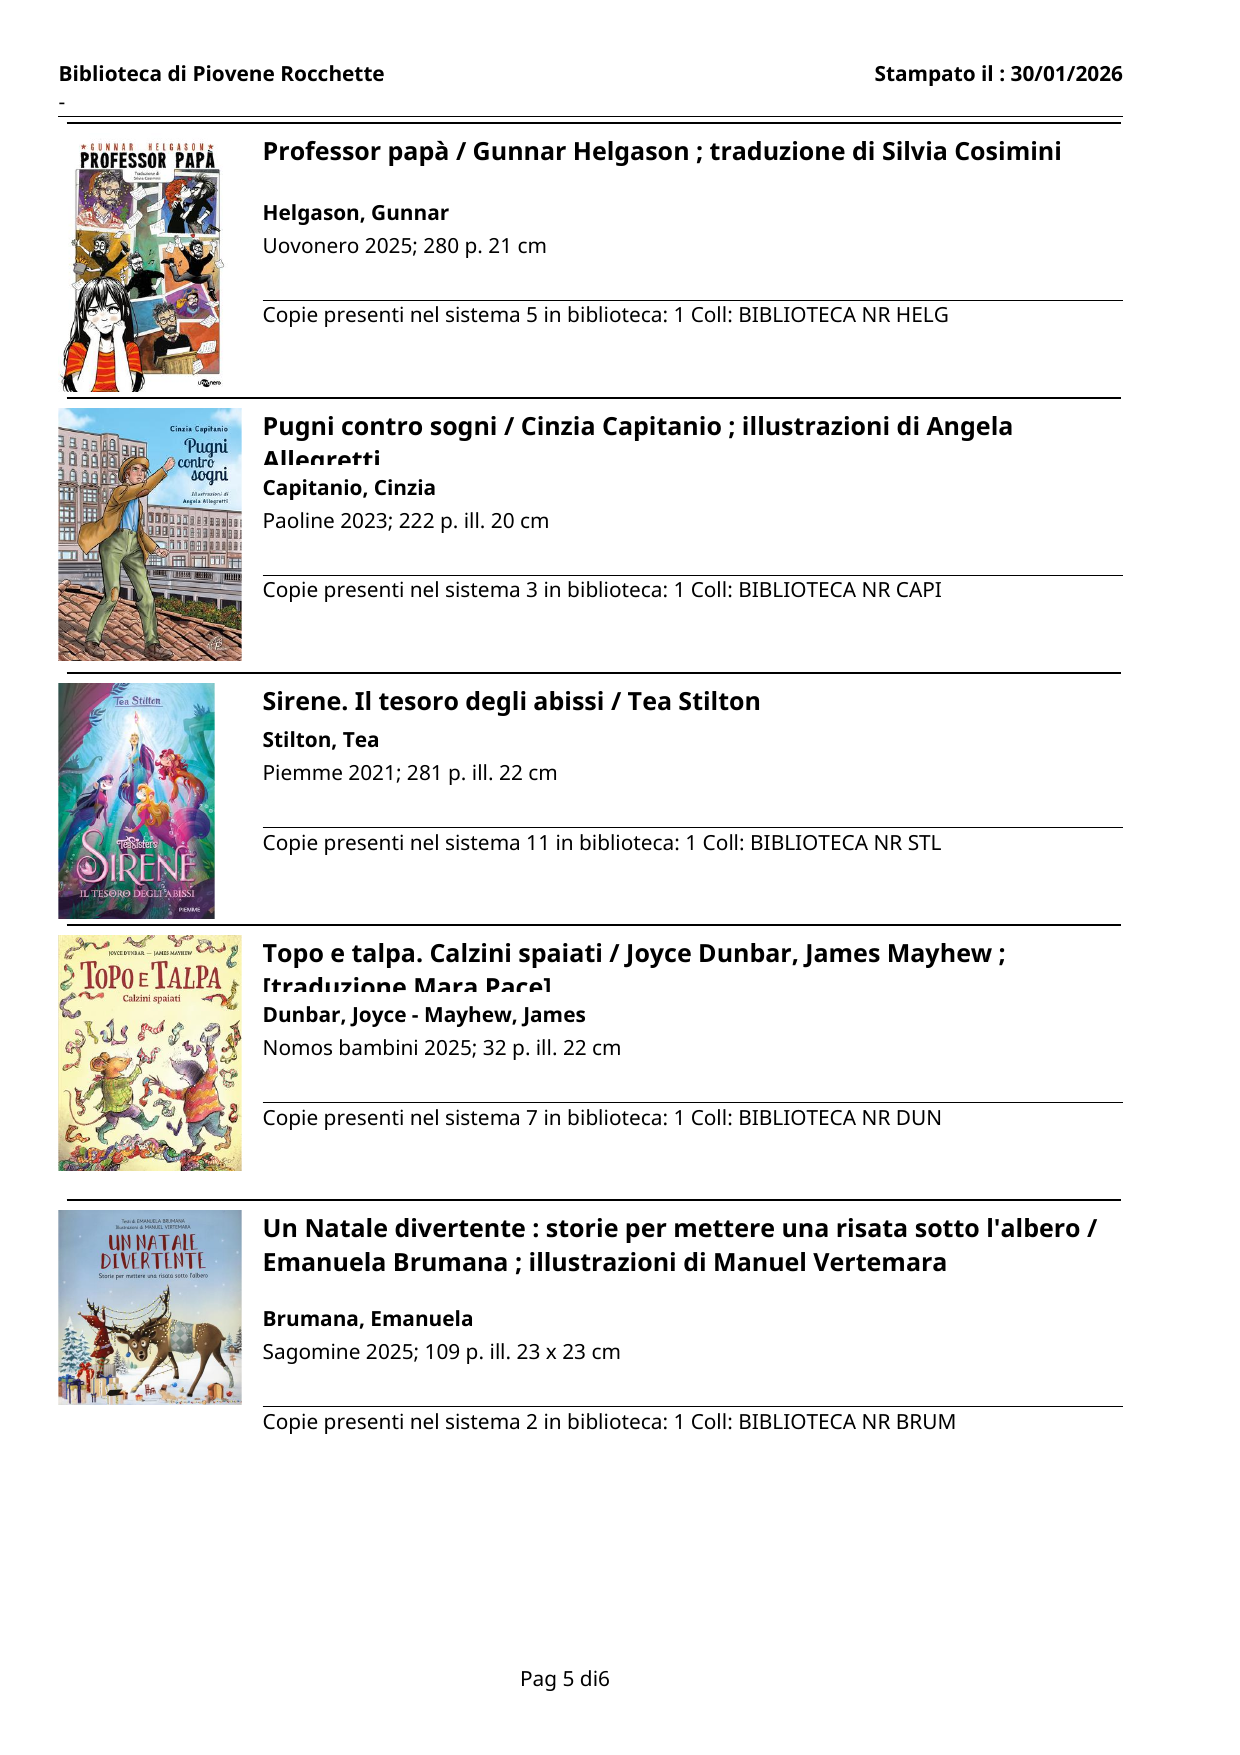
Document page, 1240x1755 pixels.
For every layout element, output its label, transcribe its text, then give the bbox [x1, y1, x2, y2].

table_cell Nomos bambini 2025; 32 p. ill. 22 cm [263, 1033, 1123, 1067]
table_cell [0, 300, 58, 329]
table_cell [263, 400, 431, 408]
table_cell [598, 856, 619, 919]
picture [58, 683, 215, 919]
table_cell [242, 506, 262, 539]
table_cell [242, 1371, 262, 1406]
table_cell [1123, 58, 1239, 87]
table_cell [598, 400, 619, 408]
table_cell [263, 1435, 431, 1498]
table_cell [0, 1371, 58, 1406]
table_cell [242, 329, 262, 392]
table_cell [1123, 1033, 1239, 1067]
table_cell [263, 1371, 431, 1406]
table_cell [236, 133, 242, 392]
table_cell [431, 919, 598, 924]
table_cell [1123, 1210, 1239, 1296]
table_cell [431, 265, 598, 300]
table_cell [1123, 265, 1239, 300]
table_cell [263, 856, 431, 919]
table_cell [598, 265, 619, 300]
table_cell [431, 792, 598, 827]
table_cell [431, 856, 598, 919]
table_cell [242, 198, 262, 231]
table_cell [431, 1296, 598, 1304]
table_cell [619, 1435, 681, 1498]
table_cell [1123, 329, 1239, 392]
table_header [1123, 0, 1239, 58]
table_cell [242, 675, 262, 683]
table_cell [67, 125, 242, 133]
table_cell [431, 400, 598, 408]
table_cell [0, 717, 58, 725]
table_cell [0, 198, 58, 231]
table_cell [242, 1406, 262, 1435]
table_cell [242, 758, 262, 792]
picture [58, 935, 242, 1171]
table_cell [1123, 125, 1239, 133]
table_cell Professor papà / Gunnar Helgason ; traduzione di Silvia Cosimini [263, 133, 1123, 189]
table_cell [263, 125, 431, 133]
table_header [0, 0, 58, 58]
table_cell [1123, 190, 1239, 198]
table_cell [431, 190, 598, 198]
table_cell [1123, 400, 1239, 408]
table_cell [0, 1194, 58, 1200]
table_cell [0, 1210, 58, 1296]
table_cell [58, 1202, 67, 1210]
table_cell - [58, 88, 1123, 116]
table_header [67, 0, 242, 58]
table_cell Sirene. Il tesoro degli abissi / Tea Stilton [263, 683, 1123, 717]
table_cell [0, 827, 58, 856]
table_cell [242, 1131, 262, 1194]
table_cell [619, 540, 681, 575]
table_cell [0, 117, 58, 123]
table_cell [619, 265, 681, 300]
table_cell [242, 465, 262, 473]
table_cell [242, 190, 262, 198]
table_cell [681, 675, 1123, 683]
table_cell [431, 392, 598, 397]
table_cell [263, 667, 431, 672]
table_cell [67, 117, 242, 122]
table_cell [431, 1498, 598, 1664]
table_header [598, 0, 619, 58]
table_cell [0, 667, 58, 673]
table_header [58, 0, 67, 58]
table_cell [431, 992, 598, 1000]
table_cell Copie presenti nel sistema 3 in biblioteca: 1 Coll: BIBLIOTECA NR CAPI [263, 576, 1123, 604]
table_cell [681, 856, 1123, 919]
table_cell [242, 1033, 262, 1067]
table_cell [263, 1498, 431, 1664]
table_cell Paoline 2023; 222 p. ill. 20 cm [263, 506, 1123, 539]
table_cell [0, 231, 58, 264]
table_cell [681, 919, 1123, 925]
table_cell [242, 575, 262, 604]
table_cell [242, 1498, 262, 1664]
table_cell [681, 667, 1123, 673]
table_cell [431, 1067, 598, 1102]
table_cell [263, 792, 431, 827]
table_cell [681, 992, 1123, 1000]
table_cell [0, 992, 58, 1000]
table_cell [1123, 1338, 1239, 1371]
table_cell [263, 329, 431, 392]
table_cell [1123, 1665, 1239, 1696]
table_cell [431, 1194, 598, 1199]
table_cell [0, 758, 58, 792]
table_cell [242, 400, 262, 408]
table_cell [1123, 935, 1239, 992]
table_cell [242, 1000, 262, 1033]
table_cell [619, 400, 681, 408]
table_cell [598, 125, 619, 133]
table_cell [619, 117, 681, 122]
table_cell [1123, 575, 1239, 604]
table_cell [58, 675, 67, 683]
table_cell [431, 667, 598, 672]
table_cell [0, 58, 58, 87]
table_cell [619, 1296, 681, 1304]
table_cell [619, 1202, 681, 1210]
table_cell [0, 190, 58, 198]
table_cell [242, 935, 262, 992]
table_cell [431, 604, 598, 667]
table_cell [681, 329, 1123, 392]
table_header [681, 0, 1123, 58]
table_cell [242, 473, 262, 506]
table_cell [619, 604, 681, 667]
table_cell [0, 1406, 58, 1435]
table_cell [598, 190, 619, 198]
table_cell [58, 1665, 67, 1696]
table_cell [242, 1304, 262, 1337]
table_header [242, 0, 262, 58]
table_cell [681, 265, 1123, 300]
table_cell [431, 125, 598, 133]
table_cell [242, 133, 262, 189]
picture [58, 133, 236, 392]
table_cell [263, 675, 431, 683]
table_cell [0, 675, 58, 683]
table_cell [242, 604, 262, 667]
table_cell [0, 935, 58, 992]
table_cell [681, 1665, 1123, 1696]
table_cell [681, 1194, 1123, 1200]
table_cell [681, 1498, 1123, 1664]
table_cell [263, 1194, 431, 1199]
table_cell [1123, 827, 1239, 856]
table_cell [242, 1435, 262, 1498]
table_cell [1123, 725, 1239, 758]
table_cell [1123, 392, 1239, 398]
table_cell [242, 919, 262, 924]
table_cell [242, 1338, 262, 1371]
table_cell [1123, 231, 1239, 264]
table_cell [0, 1033, 58, 1067]
table_cell Copie presenti nel sistema 2 in biblioteca: 1 Coll: BIBLIOTECA NR BRUM [263, 1407, 1123, 1435]
table_cell [431, 540, 598, 575]
table_cell [0, 1067, 58, 1102]
table_cell [619, 190, 681, 198]
table_cell Stilton, Tea [263, 725, 1123, 758]
table_cell [242, 667, 262, 672]
table_cell [598, 927, 619, 935]
table_cell [242, 683, 262, 717]
table_cell [1123, 1371, 1239, 1406]
table_cell [598, 667, 619, 672]
table_cell [242, 1067, 262, 1102]
table_cell [0, 1304, 58, 1337]
table_cell [619, 1371, 681, 1406]
table_cell [431, 1371, 598, 1406]
table_cell [58, 392, 67, 398]
table_cell [1123, 408, 1239, 464]
table_cell [681, 1131, 1123, 1194]
table_cell [598, 540, 619, 575]
table_cell Pag 5 di [431, 1665, 598, 1696]
table_cell [431, 675, 598, 683]
table_cell [1123, 506, 1239, 539]
table_cell [242, 300, 262, 329]
table_cell [681, 117, 1123, 123]
table_cell [242, 1202, 262, 1210]
table_cell [619, 392, 681, 397]
table_cell [58, 661, 242, 667]
picture [58, 1210, 242, 1405]
table_cell [598, 465, 619, 473]
table_cell [263, 392, 431, 397]
table_cell [598, 1435, 619, 1498]
table_cell [58, 1171, 242, 1194]
table_cell [598, 992, 619, 1000]
table_cell [1123, 667, 1239, 673]
table_cell [1123, 683, 1239, 717]
table_cell [0, 575, 58, 604]
table_cell [1123, 1202, 1239, 1210]
table_cell [598, 1498, 619, 1664]
table_cell [1123, 758, 1239, 792]
table_cell [1123, 1000, 1239, 1033]
table_cell [263, 1296, 431, 1304]
table_cell [263, 540, 431, 575]
table_cell [1123, 675, 1239, 683]
table_cell [431, 1435, 598, 1498]
table_cell [598, 604, 619, 667]
table_cell [0, 683, 58, 717]
table_cell [242, 1296, 262, 1304]
table_cell [263, 919, 431, 924]
table_cell [431, 117, 598, 122]
table_cell [58, 927, 67, 935]
table_cell [0, 1665, 58, 1696]
table_cell Stampato il : 30/01/2026 [619, 58, 1123, 87]
table_cell [619, 717, 681, 725]
table_cell [0, 1435, 58, 1498]
table_cell [0, 725, 58, 758]
table_cell [67, 392, 242, 397]
table_cell [263, 927, 431, 935]
table_cell [0, 473, 58, 506]
table_cell [1123, 919, 1239, 925]
table_cell [0, 265, 58, 300]
table_cell Helgason, Gunnar [263, 198, 1123, 231]
table_cell [67, 927, 242, 935]
table_header [431, 0, 598, 58]
table_cell [58, 1405, 242, 1498]
table_cell [598, 717, 619, 725]
table_cell [215, 683, 242, 919]
table_cell [1123, 927, 1239, 935]
table_cell [0, 927, 58, 935]
table_cell [0, 392, 58, 398]
table_cell [263, 265, 431, 300]
table_cell [242, 992, 262, 1000]
table_cell [0, 88, 58, 117]
table_cell [1123, 1194, 1239, 1200]
table_cell [0, 465, 58, 473]
table_cell [619, 1498, 681, 1664]
table_cell [242, 392, 262, 397]
table_cell [67, 919, 242, 924]
table_cell Copie presenti nel sistema 7 in biblioteca: 1 Coll: BIBLIOTECA NR DUN [263, 1103, 1123, 1131]
table_cell [1123, 198, 1239, 231]
table_cell [598, 1067, 619, 1102]
table_cell [619, 992, 681, 1000]
table_cell [1123, 1296, 1239, 1304]
table_cell [263, 1202, 431, 1210]
table_cell [263, 992, 431, 1000]
table_cell [1123, 465, 1239, 473]
table_cell [0, 792, 58, 827]
table_cell [1123, 1498, 1239, 1664]
table_cell [681, 1067, 1123, 1102]
table_cell [681, 465, 1123, 473]
table_cell [242, 717, 262, 725]
table_cell [1123, 1067, 1239, 1102]
table_cell [242, 827, 262, 856]
table_cell [681, 1435, 1123, 1498]
table_cell [0, 1000, 58, 1033]
table_cell [67, 675, 242, 683]
table_cell [681, 125, 1123, 133]
table_cell [681, 540, 1123, 575]
table_cell Sagomine 2025; 109 p. ill. 23 x 23 cm [263, 1338, 1123, 1371]
table_cell [681, 400, 1123, 408]
table_cell Copie presenti nel sistema 11 in biblioteca: 1 Coll: BIBLIOTECA NR STL [263, 828, 1123, 856]
table_cell [1123, 1131, 1239, 1194]
table_cell [681, 792, 1123, 827]
table_cell [431, 927, 598, 935]
table_cell [0, 604, 58, 667]
table_cell [681, 1371, 1123, 1406]
table_cell [681, 190, 1123, 198]
table_cell [1123, 1435, 1239, 1498]
table_cell [619, 919, 681, 924]
table_cell [263, 717, 431, 725]
table_cell [598, 1131, 619, 1194]
table_cell [242, 117, 262, 122]
table_cell [67, 667, 242, 672]
table_cell [58, 667, 67, 673]
table_cell [263, 1067, 431, 1102]
table_cell [242, 231, 262, 264]
table_cell [242, 408, 262, 464]
table_cell [1123, 117, 1239, 123]
table_cell [598, 792, 619, 827]
table_cell [263, 1131, 431, 1194]
table_cell [431, 329, 598, 392]
table_cell [0, 408, 58, 464]
table_cell [58, 1194, 67, 1200]
table_cell [242, 265, 262, 300]
table_cell [242, 125, 262, 133]
table_cell [58, 125, 67, 133]
table_cell Uovonero 2025; 280 p. 21 cm [263, 231, 1123, 264]
table_cell [681, 717, 1123, 725]
table_cell Brumana, Emanuela [263, 1304, 1123, 1337]
table_cell [1123, 1304, 1239, 1337]
table_cell [67, 400, 242, 408]
table_cell [681, 1296, 1123, 1304]
table_cell [0, 329, 58, 392]
table_cell [619, 792, 681, 827]
table_cell Capitanio, Cinzia [263, 473, 1123, 506]
table_cell [0, 1202, 58, 1210]
table_cell [242, 856, 262, 919]
table_cell [681, 927, 1123, 935]
table_cell [263, 117, 431, 122]
table_cell [0, 1131, 58, 1194]
table_cell 6 [598, 1665, 681, 1696]
table_cell [67, 1194, 242, 1199]
table_cell [0, 540, 58, 575]
table_cell [598, 117, 619, 122]
table_cell [242, 725, 262, 758]
table_cell [431, 465, 598, 473]
table_cell Piemme 2021; 281 p. ill. 22 cm [263, 758, 1123, 792]
table_cell [58, 1498, 67, 1664]
table_cell [263, 1665, 431, 1696]
table_cell Topo e talpa. Calzini spaiati / Joyce Dunbar, James Mayhew ; [traduzione Mara Pace] [263, 935, 1123, 992]
table_cell [598, 1296, 619, 1304]
table_cell [1123, 792, 1239, 827]
table_header [619, 0, 681, 58]
table_cell [619, 675, 681, 683]
table_cell [263, 604, 431, 667]
table_cell [58, 919, 67, 925]
table_cell [1123, 717, 1239, 725]
table_cell [1123, 300, 1239, 329]
table_cell Biblioteca di Piovene Rocchette [58, 58, 619, 87]
table_cell [0, 1102, 58, 1131]
table_cell [619, 1067, 681, 1102]
table_cell [598, 1202, 619, 1210]
table_cell [681, 392, 1123, 398]
table_cell [431, 1202, 598, 1210]
table_cell [598, 1194, 619, 1199]
table_cell [598, 675, 619, 683]
table_cell [242, 540, 262, 575]
table_cell [242, 1665, 262, 1696]
table_cell [0, 1296, 58, 1304]
table_cell [619, 329, 681, 392]
table_cell [263, 190, 431, 198]
table_cell [598, 919, 619, 924]
table_cell [58, 117, 67, 123]
table_cell [0, 919, 58, 925]
table_cell [0, 133, 58, 189]
table_cell Pugni contro sogni / Cinzia Capitanio ; illustrazioni di Angela Allegretti [263, 408, 1123, 464]
table_cell Copie presenti nel sistema 5 in biblioteca: 1 Coll: BIBLIOTECA NR HELG [263, 301, 1123, 329]
table_cell [681, 604, 1123, 667]
table_cell Un Natale divertente : storie per mettere una risata sotto l'albero / Emanuela Brumana ; illustrazioni di Manuel Vertemara [263, 1210, 1123, 1296]
table_cell Dunbar, Joyce - Mayhew, James [263, 1000, 1123, 1033]
table_cell [619, 856, 681, 919]
table_cell [0, 400, 58, 408]
table_cell [242, 927, 262, 935]
table_cell [1123, 88, 1239, 117]
table_cell [1123, 1102, 1239, 1131]
table_cell [67, 1202, 242, 1210]
table_cell [67, 1498, 242, 1664]
table_cell [1123, 856, 1239, 919]
table_cell [0, 506, 58, 539]
table_cell [0, 125, 58, 133]
table_cell [598, 329, 619, 392]
table_cell [598, 392, 619, 397]
table_cell [0, 1338, 58, 1371]
table_cell [598, 1371, 619, 1406]
table_cell [1123, 473, 1239, 506]
table_cell [263, 465, 431, 473]
table_cell [242, 1194, 262, 1199]
table_cell [1123, 540, 1239, 575]
table_cell [67, 1665, 242, 1696]
picture [58, 408, 242, 661]
table_cell [619, 927, 681, 935]
table_header [263, 0, 431, 58]
table_cell [1123, 1406, 1239, 1435]
table_cell [1123, 133, 1239, 189]
table_cell [619, 465, 681, 473]
table_cell [619, 1131, 681, 1194]
table_cell [58, 400, 67, 408]
table_cell [0, 1498, 58, 1664]
table_cell [619, 125, 681, 133]
table_cell [1123, 604, 1239, 667]
table_cell [681, 1202, 1123, 1210]
table_cell [242, 792, 262, 827]
table_cell [242, 1210, 262, 1296]
table_cell [0, 856, 58, 919]
table_cell [1123, 992, 1239, 1000]
table_cell [431, 1131, 598, 1194]
table_cell [619, 667, 681, 672]
table_cell [242, 1102, 262, 1131]
table_cell [619, 1194, 681, 1199]
table_cell [431, 717, 598, 725]
